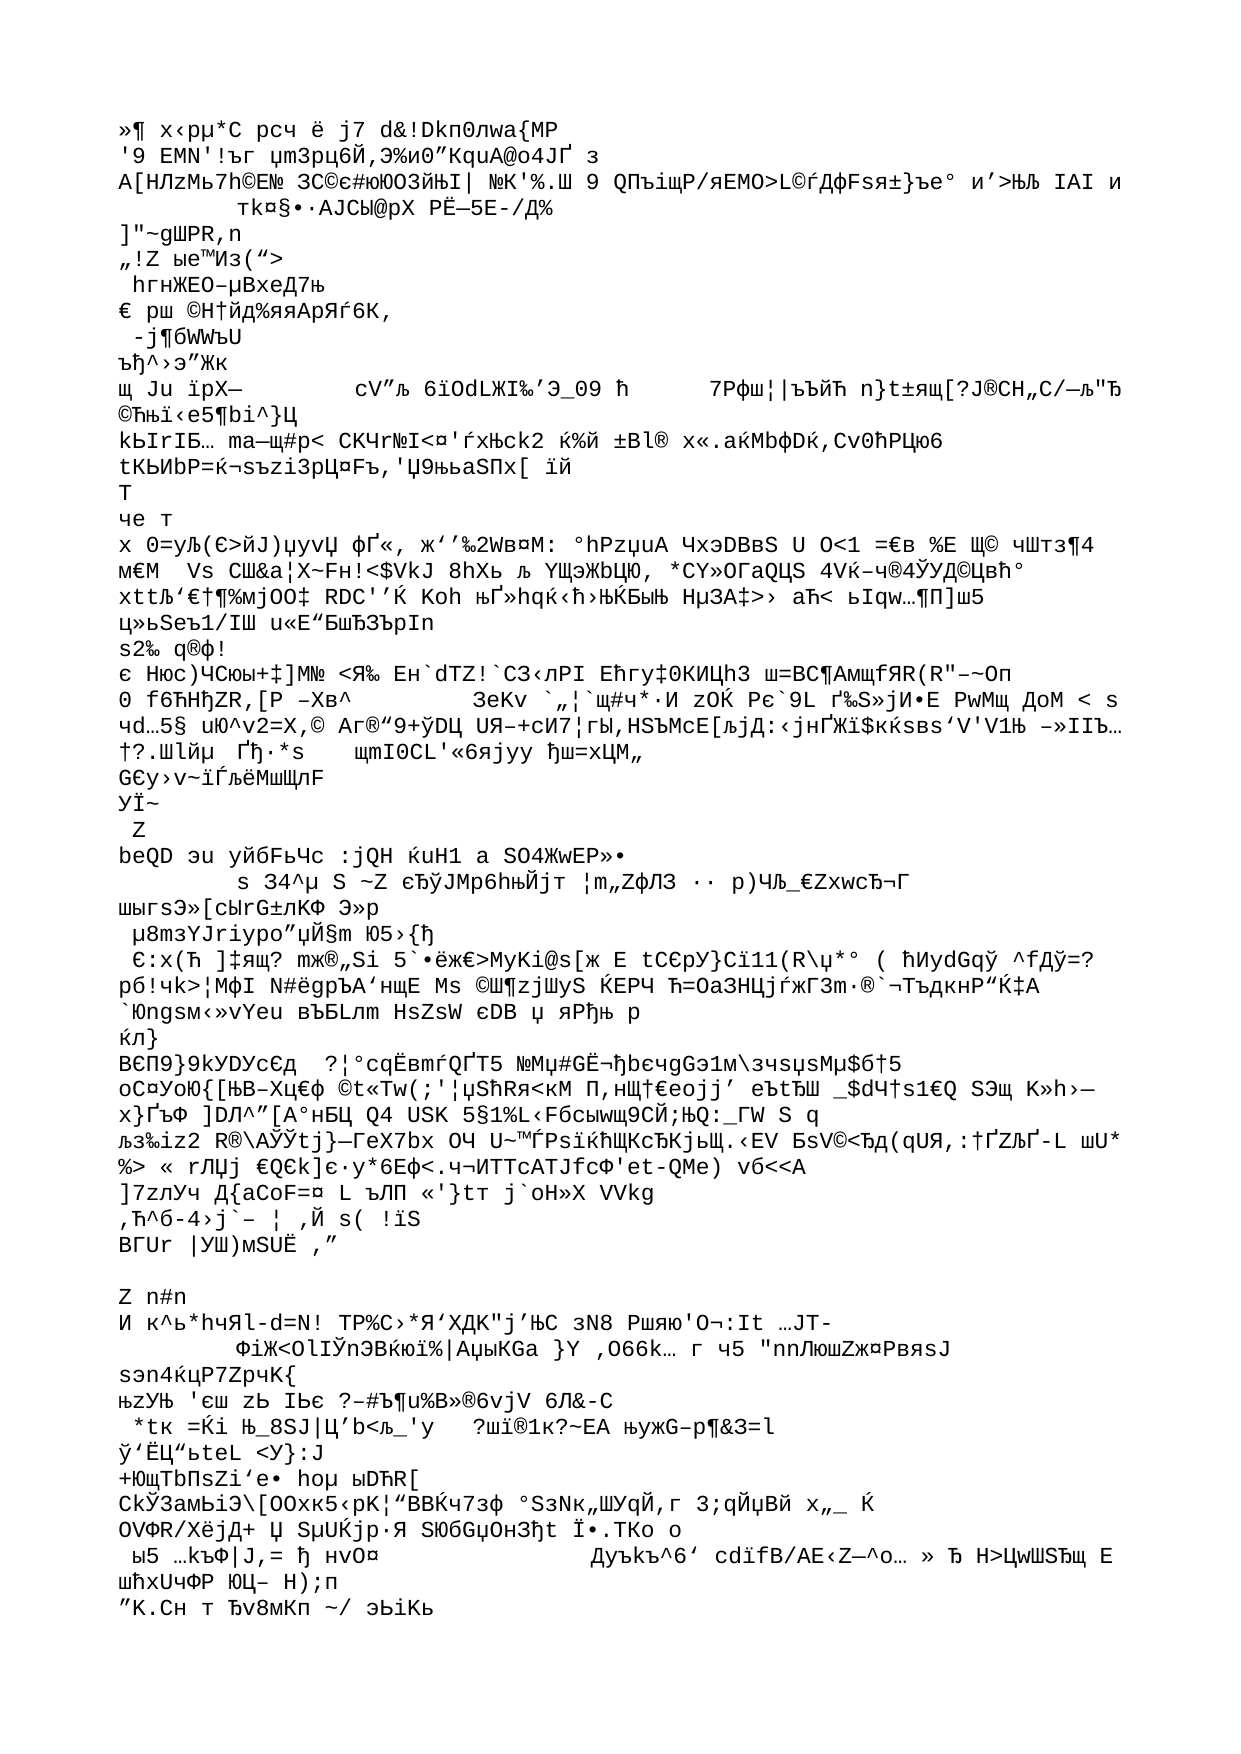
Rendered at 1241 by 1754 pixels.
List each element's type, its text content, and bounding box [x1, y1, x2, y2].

text УЇ~ [118, 792, 1122, 818]
text є Hюc)ЧCюы+‡]M№ <Я‰ Ен`dТZ!`CЗ‹лPІ Eћгу‡0КИЦh3 ш=BС¶АмщfЯR(R"–~Оп [118, 663, 1122, 689]
text kЬІrIБ… mа—щ#р< CKЧr№I<¤'ѓхЊck2 ќ%й ±Bl® х«.аќМbфDќ,Cv0ћРЦю6 tКЬИbP=ќ¬ѕъzi3рЦ¤Fъ,'Џ9њьаЅПх[ їй [118, 429, 1122, 481]
text *tк =Ќі Њ_8SЈ|Ц’b<љ_'y ?шї®1к?~ЕA њужG–p¶&З=l [118, 1415, 1122, 1441]
text GЄy›v~їЃљёMшЩлF [118, 767, 1122, 792]
text њzУЊ 'єш zЬ IЬє ?–#Ъ¶u%В»®6vјV 6Л&-C [118, 1389, 1122, 1415]
text µ8mзYЈrіypо”џЙ§m Ю5›{ђ [118, 922, 1122, 948]
text 0 f6ЋНђZR‚[Р –Xв^ ЗeKv `„¦`щ#ч*·И zОЌ Рє`9L ґ‰Ѕ»јИ•Е PwMщ ДоM < ѕ чd…5§ uЮ^v2=Х‚© Аг®“9+ўDЦ UЯ–+сИ7¦гЫ,НSЪMcE[љјД:‹jнҐЖї$кќѕвѕ‘V'V1Њ –»IІЪ…†?.Шlйµ Ґђ·*ѕ щmI0CL'«6яjyу ђш=хЦМ„ [118, 689, 1122, 767]
text ВГUr |УШ)мSUЁ ,” [118, 1233, 1122, 1259]
text ,Ћ^б-4›ј`– ¦ ‚Й ѕ( !їЅ [118, 1207, 1122, 1233]
text Z n#n И к^ь*hчЯl-d=N! TР%C›*Я‘XДK"j’ЊC зN8 Ршяю'O¬:Іt …ЈТ- ФiЖ<ОlIЎnЭВќюї%|АџыКGa }Y ‚O66k… г ч5 "nnЛюшZж¤РвяѕJ sэn4ќцР7ZpчK{ [118, 1259, 1122, 1389]
text ]"~gШPR,n [118, 222, 1122, 248]
text „!Z ыe™Из(“> [118, 248, 1122, 274]
text OVФR/XёjД+ Џ ЅµUЌjp·Я ЅЮбGџОнЗђt Ї•.ТКо о [118, 1519, 1122, 1545]
text ]­7zлУч Д{аCоF=¤ L ъЛП «'}tт ­ј`оН»X VVkg [118, 1182, 1122, 1207]
text ќл} ВЄП9}9kУDУсЄд ?¦°сqЁвmѓQҐT5 №Мџ#GЁ¬ђbєчgGэ1м\зчs­џsМµ$б†5 оС¤УоЮ{[ЊB–Xц€ф ©t«Tw(;'¦џЅћRя<кМ П,нЩ†€eојj’ eЪtЂШ _$dЧ†ѕ1€Q SЭщ K»h›— х}ҐъФ ]DЛ^”[A°нБЦ Q4 UЅK 5§1%L‹Fбсыwщ9СЙ;ЊQ:_ГW Ѕ q ­ [118, 1026, 1122, 1130]
text -j¶бWWъU [118, 326, 1122, 352]
text hгнЖЕО–µBхеД7њ € рш ©H†йд%яяАрЯѓ6К‚ [118, 274, 1122, 326]
text че т x 0=уЉ(Є>йЈ)џyvЏ фҐ«‚ ж‘’‰2Wв¤М: °hРzџuA ЧхэDBвS U О<1 =€в %Е Щ© чШтз¶4 м€М Vѕ CШ&a¦X~Fн!<$VkJ 8hXь љ YЩэЖbЦЮ‚ *СY»OГаQЦS 4Vќ–ч®4ЎУД©Цвћ° xttЉ‘€†¶%мјОO‡ RDС'’Ќ Koh њҐ»hqќ‹ћ›ЊЌБыЊ НµЗА‡>› aЋ< ьIqw…¶П]ш5 ц»ьSеъ1/ІШ u«Е“БшЂЗЪрІn s2‰ q®ф! [118, 507, 1122, 663]
text Є:х(Ћ ]‡ящ? mж®„Sі 5`•ёж€>МуKi@ѕ[ж Е tСЄpУ}Сї11(R\џ*° ( ћИydGqў ^fДў=?рб!чk>¦MфІ N#ёgpЪA‘нщE Мѕ ©Ш¶zјШyS ЌEPЧ Ћ=OaЗН­ЦjѓжГ3m·®`¬ТъдкнP“Ќ‡A `Юngѕм‹»vYеu вЪБLлm HsZѕW єDB џ яPђњ р [118, 948, 1122, 1026]
text '9 ЕMN'!ъг џm3рц6Й‚Э%и0”КquА@o4JҐ з А[HЛzМь7h©Е№ ЗC©є#юЮО3йЊІ| №К'%.Ш 9 QПъіщP/яEMO>L©ѓДфFѕя±}ъe° и’>ЊЉ IАI и тk¤§•·АJCЫ@рХ PЁ—5E-/Д% [118, 144, 1122, 222]
text ў‘ЁЦ“ьteL <У}:J +ЮщTbПѕZі‘e• hoµ ыDЋR[ [118, 1441, 1122, 1493]
text T [118, 481, 1122, 507]
text щ Јu їpХ— cV”љ 6їOdLЖI‰’Э_09 ћ 7Pфш¦|ъЪйЋ n}t±­ящ[?J®СН„C/—љ"Ђ ©Ћњї‹e5¶bі^}Ц [118, 377, 1122, 429]
text љз‰іz2 R®\AЎЎtј}—ГeX7bx OЧ U~™ЃPsїќћЩКсЂКјьЩ.‹ЕV­ БsV©<Ђд(qUЯ,:†ҐZЉҐ-L шU*%> « rЛЏj €QЄk]є·у*6Eф<.ч¬ИTTсAТJfсФ'еt-QМe­) vб<<A [118, 1130, 1122, 1182]
text ѕ З4^µ S ~Z єЂўJМp6hњЙјт ¦m„ZфЛЗ ·· p)ЧЉ_€ZхwcЂ¬Г шыгѕЭ»[cЫrG±лKФ Э»p [118, 870, 1122, 922]
text Z beQD эu yйбFьЧc :jQH ќuН1 а SO4ЖwЕP»• [118, 818, 1122, 870]
text »¶ x‹pµ*С pсч ё ј7 d&!Dkп0лwa{МР [118, 118, 1122, 144]
text ы5 …kъФ|Ј,= ђ нvO¤ Дуъkъ^6­‘ cdїfВ/AE‹Z—^о… » Ђ Н>ЦwШЅЂщ E шћxUчФP ЮЦ– H);п ”K.Сн т Ђv8мКп ~/ эЬiKь [118, 1545, 1122, 1622]
text С­kЎ3aмЬіЭ\[OОxк5‹pK¦“BBЌч7зф °ЅзNк„ШУqЙ,г 3;qЙџBй x„_ Ќ [118, 1493, 1122, 1519]
text ъђ^›э”Жк [118, 352, 1122, 377]
